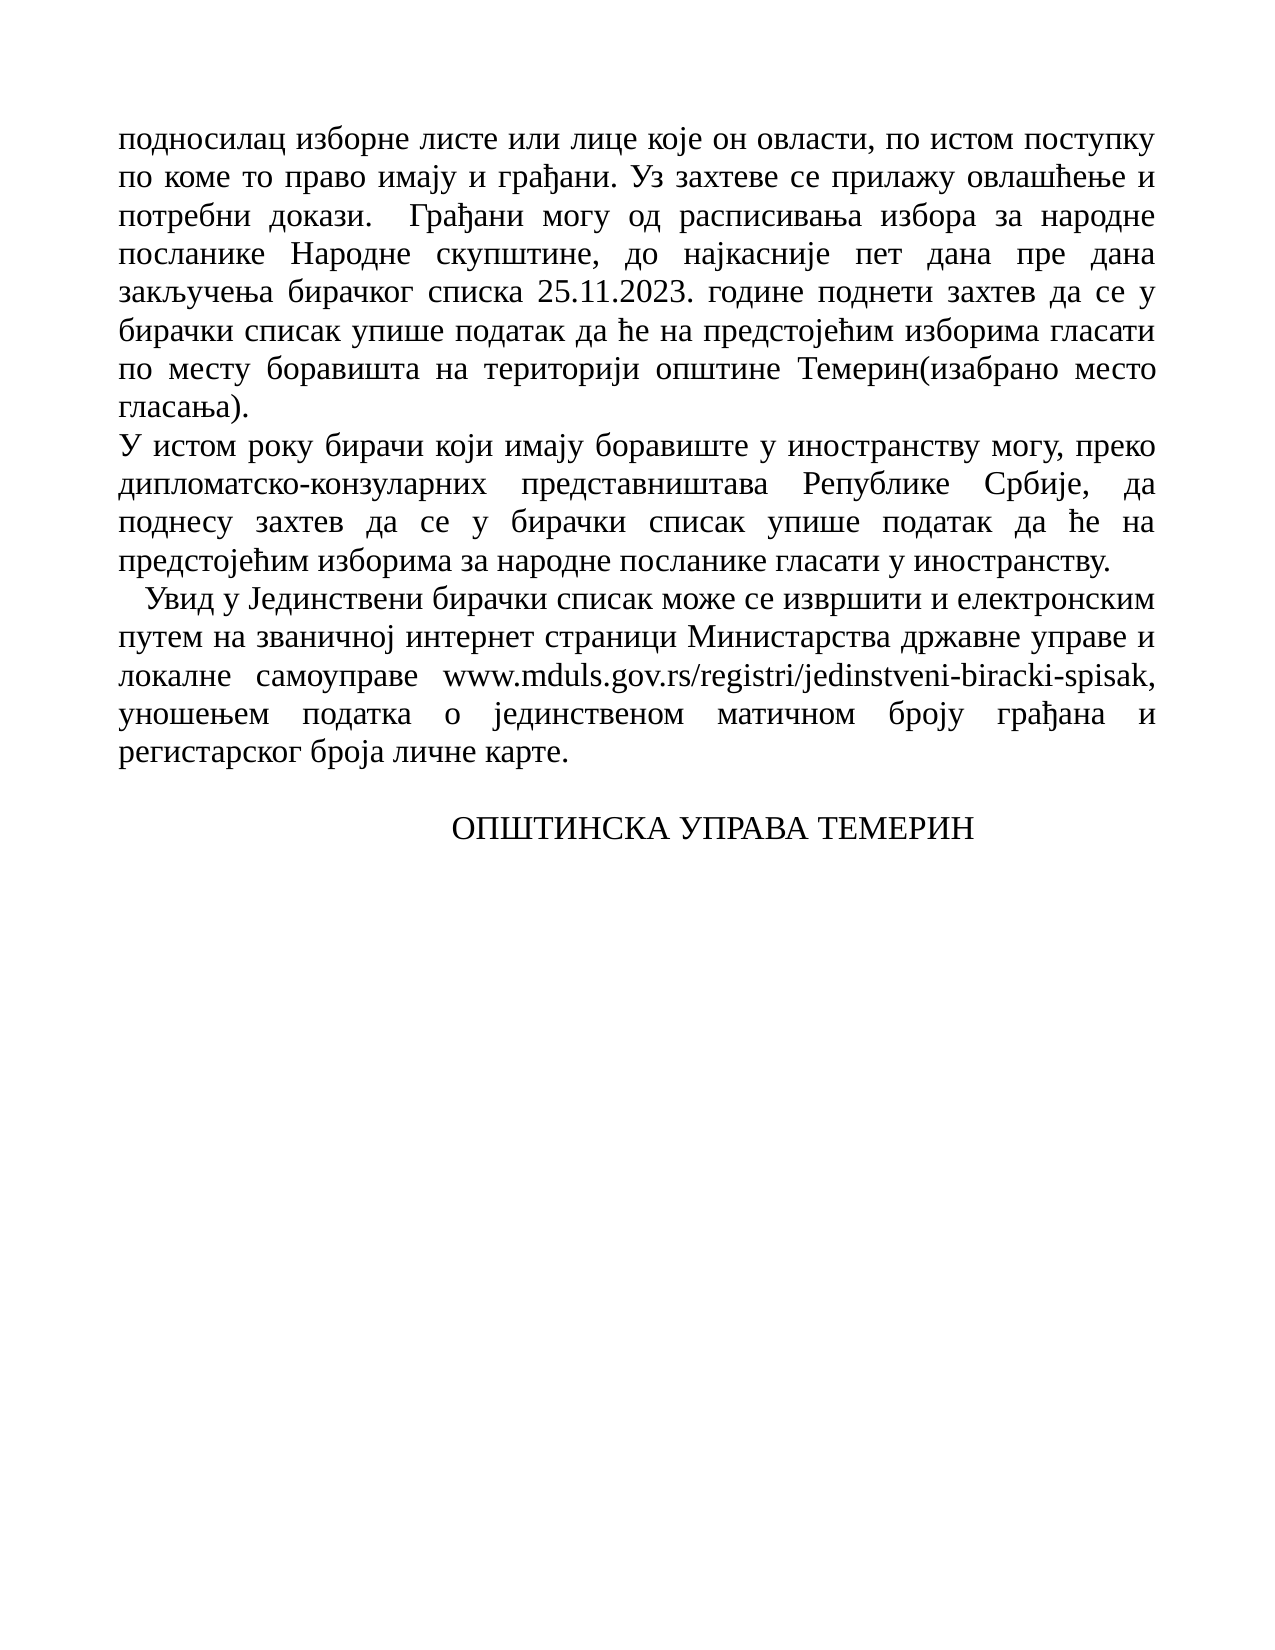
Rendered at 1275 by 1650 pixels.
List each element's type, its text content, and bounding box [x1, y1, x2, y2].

text подносилац изборне листе или лице које он овласти, по истом поступку по коме то право имају и грађани. Уз захтеве се прилажу овлашћење и потребни докази. Грађани могу од расписивања избора за народне посланике Народне скупштине, до најкасније пет дана пре дана закључења бирачког списка 25.11.2023. године поднети захтев да се у бирачки списак упише податак да ће на предстојећим изборима гласати по месту боравишта на територији општине Темерин(изабрано место гласања). [118, 118, 1157, 425]
text ОПШТИНСКА УПРАВА ТЕМЕРИН [118, 808, 1157, 846]
text Увид у Јединствени бирачки списак може се извршити и електронским путем на званичној интернет страници Министарства државне управе и локалне самоуправе www.mduls.gov.rs/registri/jedinstveni-biracki-spisak, уношењем податка о јединственом матичном броју грађана и регистарског броја личне карте. [118, 578, 1157, 770]
text У истом року бирачи који имају боравиште у иностранству могу, преко дипломатско-конзуларних представништава Републике Србије, да поднесу захтев да се у бирачки списак упише податак да ће на предстојећим изборима за народне посланике гласати у иностранству. [118, 425, 1157, 578]
